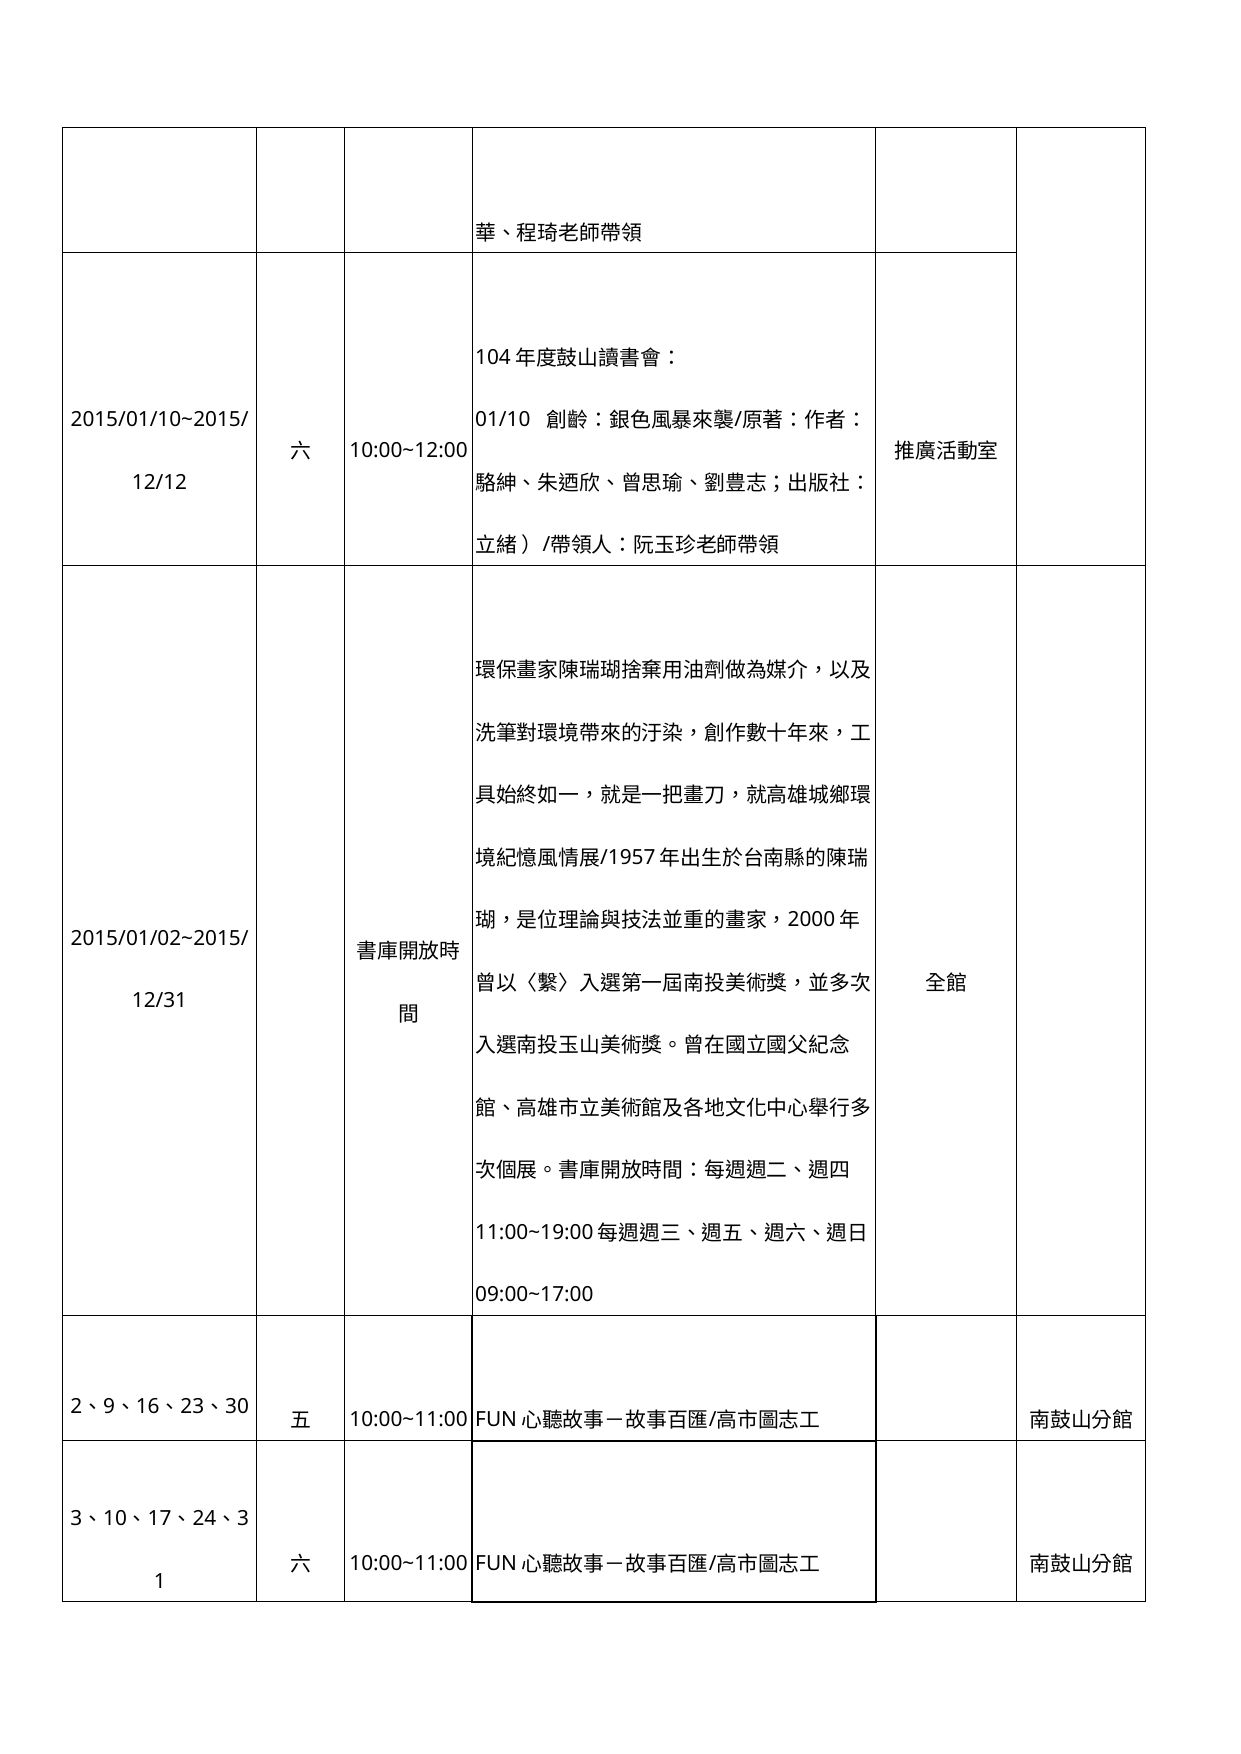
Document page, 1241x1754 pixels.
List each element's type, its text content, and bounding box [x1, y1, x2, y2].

table_cell [257, 566, 344, 1314]
table_cell 10:00~12:00 [345, 253, 472, 564]
table_cell 2、9、16、23、30 [63, 1316, 256, 1439]
table_cell 10:00~11:00 [345, 1441, 471, 1601]
table_cell 華、程琦老師帶領 [473, 128, 875, 252]
table_cell 環保畫家陳瑞瑚捨棄用油劑做為媒介，以及洗筆對環境帶­來的汙染，創作數十年來，工具始終如一，就是一把畫刀，就高雄城鄉環境紀憶風情展/1957年出生於台南縣的陳瑞瑚，是位理論與技法並重的畫家，2000年曾以〈繫〉入選第一屆南投美術獎，並多次入選南投玉山美術獎。曾在國立國父紀念館、高雄市立美術館及各地文化中心舉行多次個展。書庫開放時間：每週週二、週四 11:00~19:00每週週三、週五、週六、週日 09:00~17:00 [473, 566, 875, 1314]
table_cell 推廣活動室 [876, 253, 1016, 564]
table_cell 2015/01/02~2015/12/31 [63, 566, 256, 1314]
table_cell 書庫開放時間 [345, 566, 472, 1314]
table_cell 六 [257, 253, 344, 564]
table_cell [877, 1316, 1016, 1439]
table_cell [1017, 128, 1145, 564]
table_cell 南鼓山分館 [1017, 1316, 1145, 1439]
table_cell [63, 128, 256, 252]
table_cell 3、10、17、24、31 [63, 1441, 256, 1601]
table_cell 10:00~11:00 [345, 1316, 471, 1439]
table_cell 2015/01/10~2015/12/12 [63, 253, 256, 564]
table_cell [876, 128, 1016, 252]
table_cell 五 [257, 1316, 344, 1439]
table_cell [1017, 566, 1145, 1314]
table_cell 全館 [876, 566, 1016, 1314]
table_cell FUN心聽故事－故事百匯/高市圖志工 [473, 1316, 875, 1439]
table_cell 南鼓山分館 [1017, 1441, 1145, 1601]
table_cell [877, 1441, 1016, 1601]
table_cell 104年度鼓山讀書會： 01/10 創齡：銀色風暴來襲/原著：作者： 駱紳、朱迺欣、曾思瑜、劉豊志；出版社：立緒 ）/帶領人：阮玉珍老師帶領 [473, 253, 875, 564]
table_cell [257, 128, 344, 252]
table_cell 六 [257, 1441, 344, 1601]
table_cell FUN心聽故事－故事百匯/高市圖志工 [473, 1442, 875, 1601]
table_cell [345, 128, 472, 252]
